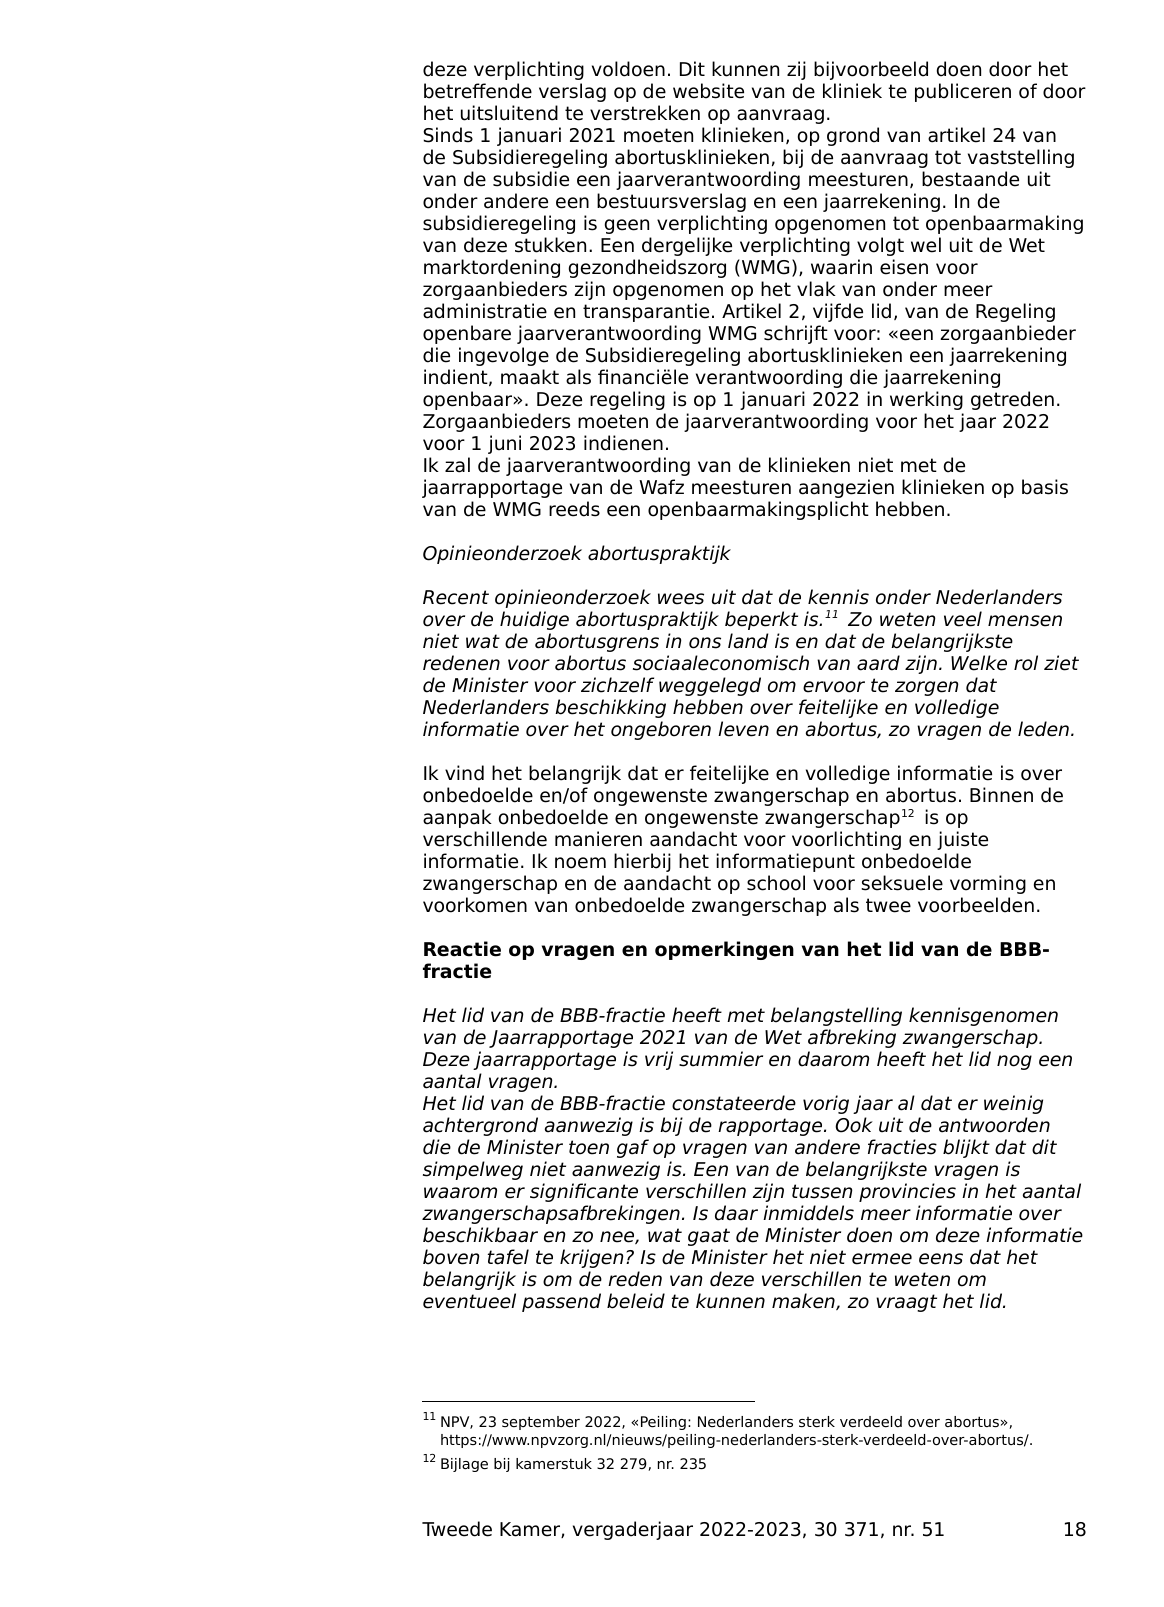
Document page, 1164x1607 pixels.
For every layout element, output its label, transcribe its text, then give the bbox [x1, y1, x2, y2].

text Bijlage bij kamerstuk 32 279, nr. 235 [422, 1452, 1087, 1474]
text Het lid van de BBB-fractie heeft met belangstelling kennisgenomen van de Jaarrapportage 2021 van de Wet afbreking zwangerschap. Deze jaarrapportage is vrij summier en daarom heeft het lid nog een aantal vragen. [422, 1005, 1087, 1093]
text deze verplichting voldoen. Dit kunnen zij bijvoorbeeld doen door het betreffende verslag op de website van de kliniek te publiceren of door het uitsluitend te verstrekken op aanvraag. [422, 59, 1087, 125]
subtitle Reactie op vragen en opmerkingen van het lid van de BBB-fractie [422, 939, 1087, 983]
text Sinds 1 januari 2021 moeten klinieken, op grond van artikel 24 van de Subsidieregeling abortusklinieken, bij de aanvraag tot vaststelling van de subsidie een jaarverantwoording meesturen, bestaande uit onder andere een bestuursverslag en een jaarrekening. In de subsidieregeling is geen verplichting opgenomen tot openbaarmaking van deze stukken. Een dergelijke verplichting volgt wel uit de Wet marktordening gezondheidszorg (WMG), waarin eisen voor zorgaanbieders zijn opgenomen op het vlak van onder meer administratie en transparantie. Artikel 2, vijfde lid, van de Regeling openbare jaarverantwoording WMG schrijft voor: «een zorgaanbieder die ingevolge de Subsidieregeling abortusklinieken een jaarrekening indient, maakt als financiële verantwoording die jaarrekening openbaar». Deze regeling is op 1 januari 2022 in werking getreden. Zorgaanbieders moeten de jaarverantwoording voor het jaar 2022 voor 1 juni 2023 indienen. [422, 125, 1087, 455]
text NPV, 23 september 2022, «Peiling: Nederlanders sterk verdeeld over abortus», https://www.npvzorg.nl/nieuws/peiling-nederlanders-sterk-verdeeld-over-abortus/. [422, 1410, 1087, 1449]
text Ik zal de jaarverantwoording van de klinieken niet met de jaarrapportage van de Wafz meesturen aangezien klinieken op basis van de WMG reeds een openbaarmakingsplicht hebben. [422, 455, 1087, 521]
subtitle Opinieonderzoek abortuspraktijk [422, 543, 1087, 565]
text Het lid van de BBB-fractie constateerde vorig jaar al dat er weinig achtergrond aanwezig is bij de rapportage. Ook uit de antwoorden die de Minister toen gaf op vragen van andere fracties blijkt dat dit simpelweg niet aanwezig is. Een van de belangrijkste vragen is waarom er significante verschillen zijn tussen provincies in het aantal zwangerschapsafbrekingen. Is daar inmiddels meer informatie over beschikbaar en zo nee, wat gaat de Minister doen om deze informatie boven tafel te krijgen? Is de Minister het niet ermee eens dat het belangrijk is om de reden van deze verschillen te weten om eventueel passend beleid te kunnen maken, zo vraagt het lid. [422, 1093, 1087, 1313]
text Recent opinieonderzoek wees uit dat de kennis onder Nederlanders over de huidige abortuspraktijk beperkt is. Zo weten veel mensen niet wat de abortusgrens in ons land is en dat de belangrijkste redenen voor abortus sociaaleconomisch van aard zijn. Welke rol ziet de Minister voor zichzelf weggelegd om ervoor te zorgen dat Nederlanders beschikking hebben over feitelijke en volledige informatie over het ongeboren leven en abortus, zo vragen de leden. [422, 587, 1087, 741]
text Ik vind het belangrijk dat er feitelijke en volledige informatie is over onbedoelde en/of ongewenste zwangerschap en abortus. Binnen de aanpak onbedoelde en ongewenste zwangerschap is op verschillende manieren aandacht voor voorlichting en juiste informatie. Ik noem hierbij het informatiepunt onbedoelde zwangerschap en de aandacht op school voor seksuele vorming en voorkomen van onbedoelde zwangerschap als twee voorbeelden. [422, 763, 1087, 917]
